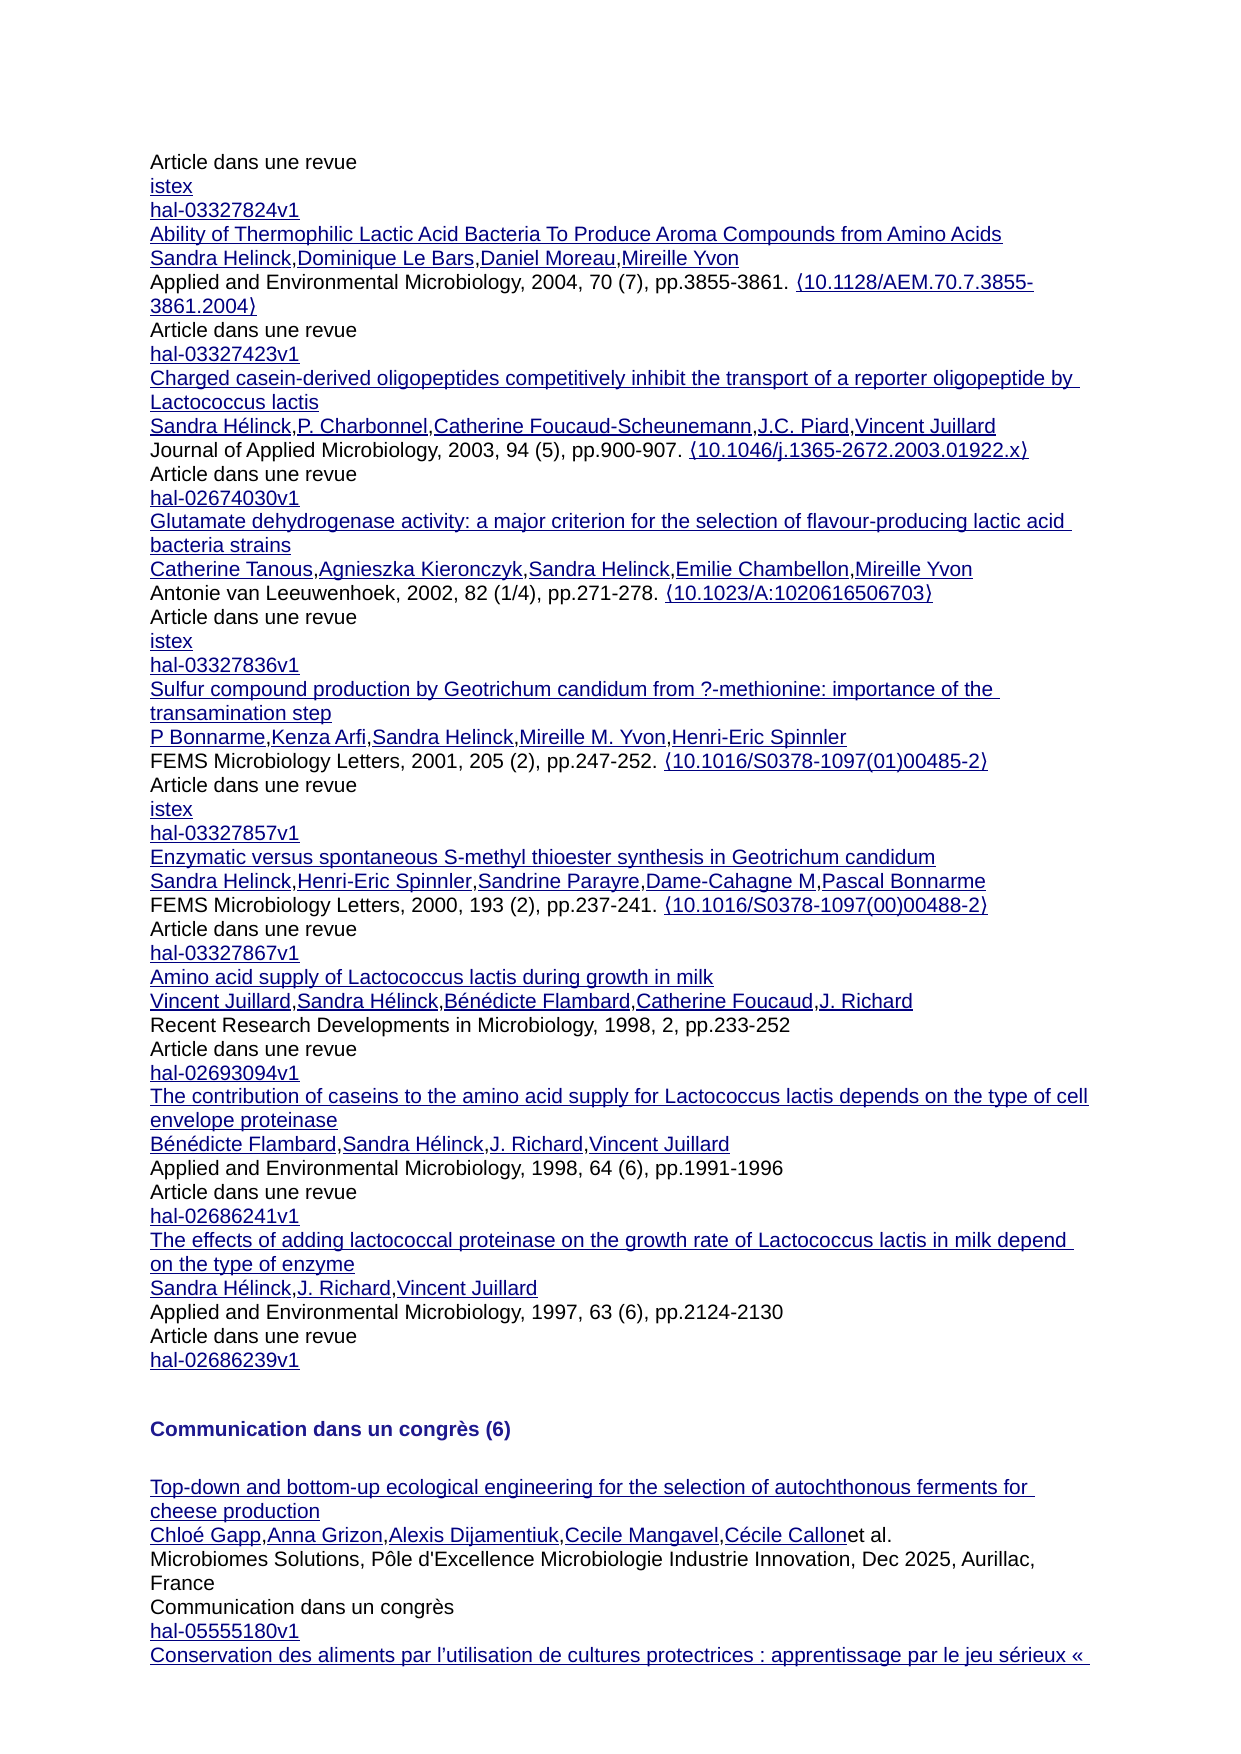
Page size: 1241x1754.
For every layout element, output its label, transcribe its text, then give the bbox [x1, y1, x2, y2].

table_cell Ability of Thermophilic Lactic Acid Bacteria To Produce Aroma Compounds from Amino Acids Sandra Helinck,Dominique Le Bars,Daniel Moreau,Mireille Yvon Applied and Environmental Microbiology, 2004, 70 (7), pp.3855-3861. ⟨10.1128/AEM.70.7.3855-3861.2004⟩ Article dans une revue hal-03327423v1 [150, 222, 1090, 366]
table_cell The effects of adding lactococcal proteinase on the growth rate of Lactococcus lactis in milk depend on the type of enzyme Sandra Hélinck,J. Richard,Vincent Juillard Applied and Environmental Microbiology, 1997, 63 (6), pp.2124-2130 Article dans une revue hal-02686239v1 [150, 1228, 1090, 1372]
subtitle Communication dans un congrès (6) [150, 1417, 1090, 1441]
table_cell Article dans une revue istex hal-03327824v1 [150, 150, 1090, 222]
table_cell Enzymatic versus spontaneous S-methyl thioester synthesis in Geotrichum candidum Sandra Helinck,Henri-Eric Spinnler,Sandrine Parayre,Dame-Cahagne M,Pascal Bonnarme FEMS Microbiology Letters, 2000, 193 (2), pp.237-241. ⟨10.1016/S0378-1097(00)00488-2⟩ Article dans une revue hal-03327867v1 [150, 845, 1090, 964]
table_cell Amino acid supply of Lactococcus lactis during growth in milk Vincent Juillard,Sandra Hélinck,Bénédicte Flambard,Catherine Foucaud,J. Richard Recent Research Developments in Microbiology, 1998, 2, pp.233-252 Article dans une revue hal-02693094v1 [150, 965, 1090, 1084]
table_cell Glutamate dehydrogenase activity: a major criterion for the selection of flavour-producing lactic acid bacteria strains Catherine Tanous,Agnieszka Kieronczyk,Sandra Helinck,Emilie Chambellon,Mireille Yvon Antonie van Leeuwenhoek, 2002, 82 (1/4), pp.271-278. ⟨10.1023/A:1020616506703⟩ Article dans une revue istex hal-03327836v1 [150, 509, 1090, 677]
table_cell Conservation des aliments par l’utilisation de cultures protectrices : apprentissage par le jeu sérieux « [150, 1643, 1090, 1664]
table_header Top-down and bottom-up ecological engineering for the selection of autochthonous ferments for cheese production Chloé Gapp,Anna Grizon,Alexis Dijamentiuk,Cecile Mangavel,Cécile Callonet al. Microbiomes Solutions, Pôle d'Excellence Microbiologie Industrie Innovation, Dec 2025, Aurillac, France Communication dans un congrès hal-05555180v1 [150, 1475, 1090, 1643]
table_cell The contribution of caseins to the amino acid supply for Lactococcus lactis depends on the type of cell envelope proteinase Bénédicte Flambard,Sandra Hélinck,J. Richard,Vincent Juillard Applied and Environmental Microbiology, 1998, 64 (6), pp.1991-1996 Article dans une revue hal-02686241v1 [150, 1084, 1090, 1228]
table_cell Sulfur compound production by Geotrichum candidum from ?-methionine: importance of the transamination step P Bonnarme,Kenza Arfi,Sandra Helinck,Mireille M. Yvon,Henri-Eric Spinnler FEMS Microbiology Letters, 2001, 205 (2), pp.247-252. ⟨10.1016/S0378-1097(01)00485-2⟩ Article dans une revue istex hal-03327857v1 [150, 677, 1090, 845]
table_cell Charged casein-derived oligopeptides competitively inhibit the transport of a reporter oligopeptide by Lactococcus lactis Sandra Hélinck,P. Charbonnel,Catherine Foucaud-Scheunemann,J.C. Piard,Vincent Juillard Journal of Applied Microbiology, 2003, 94 (5), pp.900-907. ⟨10.1046/j.1365-2672.2003.01922.x⟩ Article dans une revue hal-02674030v1 [150, 366, 1090, 509]
